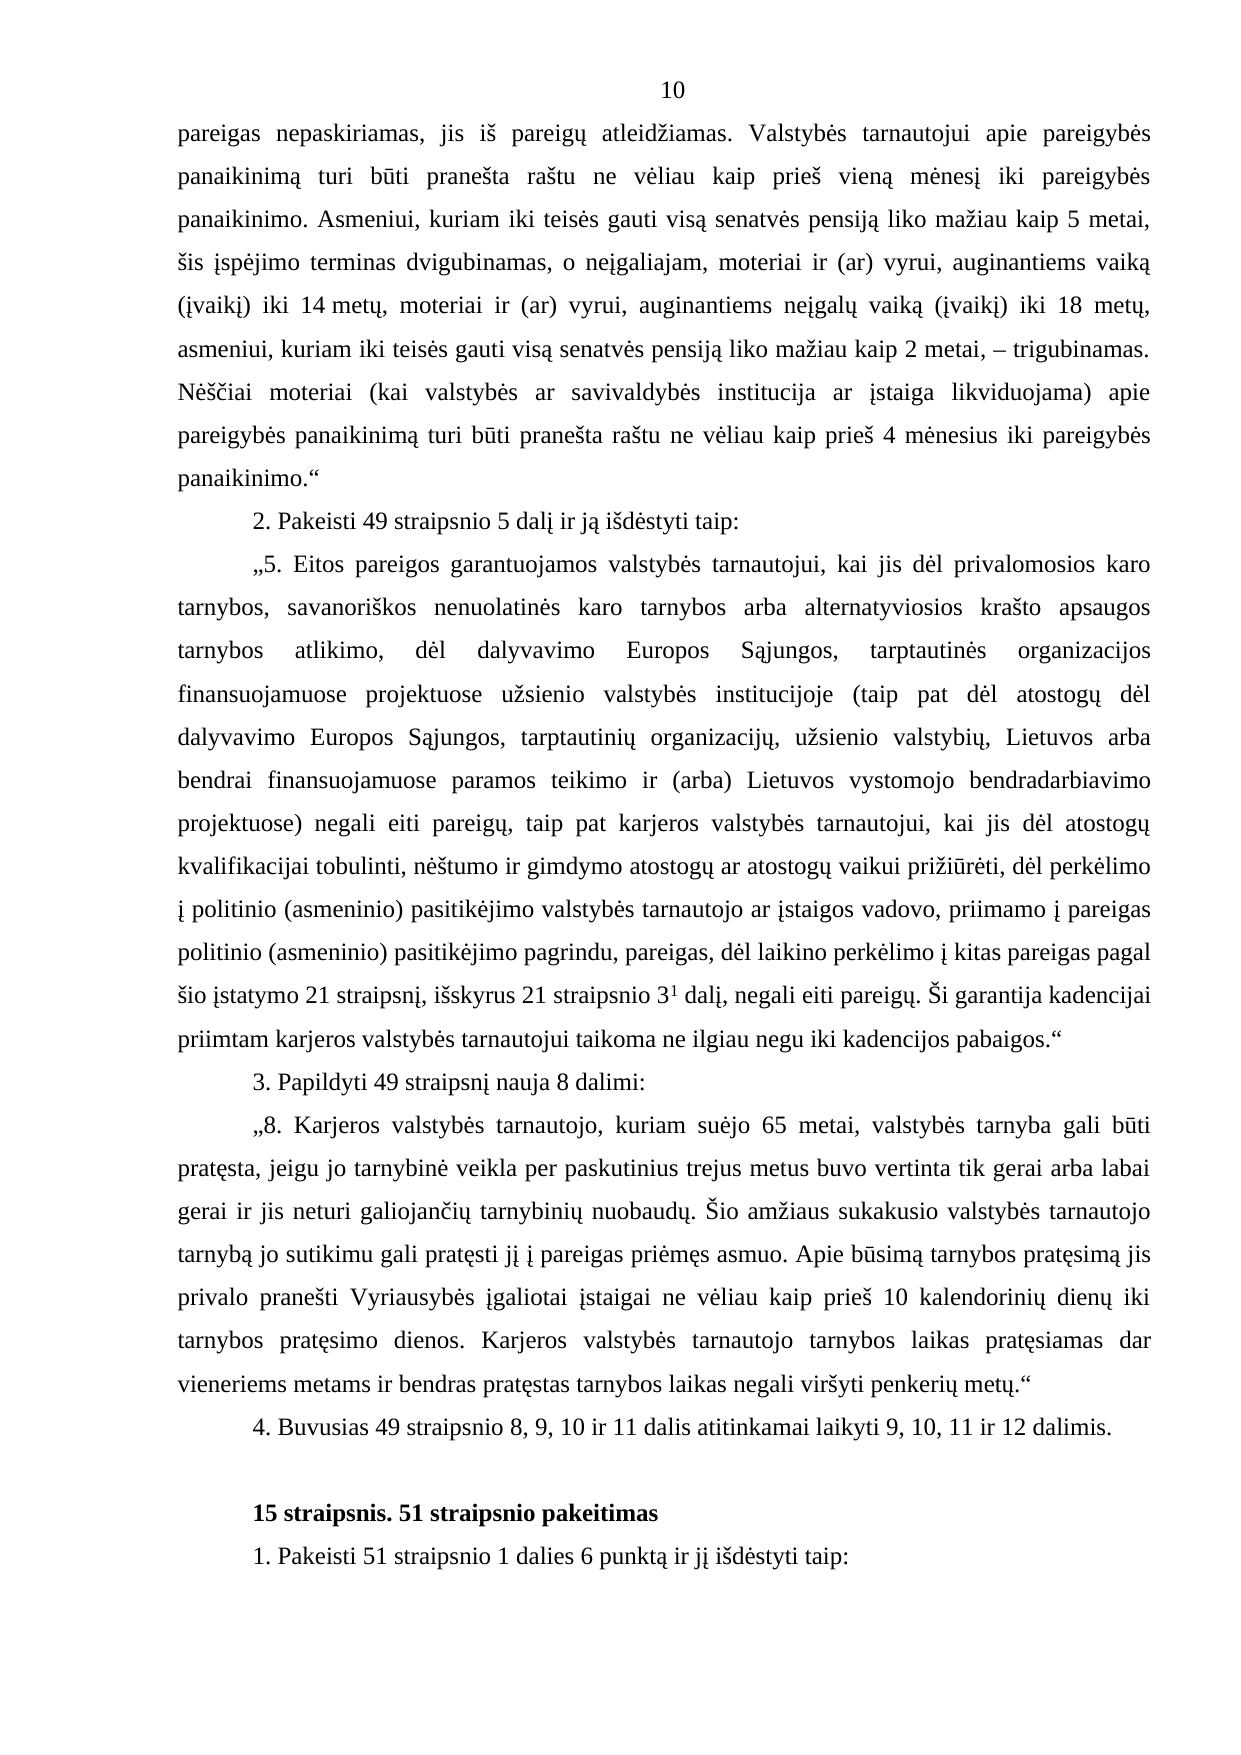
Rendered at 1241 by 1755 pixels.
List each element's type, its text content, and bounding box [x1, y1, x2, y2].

text 2. Pakeisti 49 straipsnio 5 dalį ir ją išdėstyti taip: [177, 506, 1152, 535]
text 3. Papildyti 49 straipsnį nauja 8 dalimi: [177, 1067, 1152, 1096]
text „8. Karjeros valstybės tarnautojo, kuriam suėjo 65 metai, valstybės tarnyba gali būti pratęsta, jeigu jo tarnybinė veikla per paskutinius trejus metus buvo vertinta tik gerai arba labai gerai ir jis neturi galiojančių tarnybinių nuobaudų. Šio amžiaus sukakusio valstybės tarnautojo tarnybą jo sutikimu gali pratęsti jį į pareigas priėmęs asmuo. Apie būsimą tarnybos pratęsimą jis privalo pranešti Vyriausybės įgaliotai įstaigai ne vėliau kaip prieš 10 kalendorinių dienų iki tarnybos pratęsimo dienos. Karjeros valstybės tarnautojo tarnybos laikas pratęsiamas dar vieneriems metams ir bendras pratęstas tarnybos laikas negali viršyti penkerių metų.“ [177, 1110, 1152, 1397]
text 4. Buvusias 49 straipsnio 8, 9, 10 ir 11 dalis atitinkamai laikyti 9, 10, 11 ir 12 dalimis. [177, 1412, 1152, 1441]
text „5. Eitos pareigos garantuojamos valstybės tarnautojui, kai jis dėl privalomosios karo tarnybos, savanoriškos nenuolatinės karo tarnybos arba alternatyviosios krašto apsaugos tarnybos atlikimo, dėl dalyvavimo Europos Sąjungos, tarptautinės organizacijos finansuojamuose projektuose užsienio valstybės institucijoje (taip pat dėl atostogų dėl dalyvavimo Europos Sąjungos, tarptautinių organizacijų, užsienio valstybių, Lietuvos arba bendrai finansuojamuose paramos teikimo ir (arba) Lietuvos vystomojo bendradarbiavimo projektuose) negali eiti pareigų, taip pat karjeros valstybės tarnautojui, kai jis dėl atostogų kvalifikacijai tobulinti, nėštumo ir gimdymo atostogų ar atostogų vaikui prižiūrėti, dėl perkėlimo į politinio (asmeninio) pasitikėjimo valstybės tarnautojo ar įstaigos vadovo, priimamo į pareigas politinio (asmeninio) pasitikėjimo pagrindu, pareigas, dėl laikino perkėlimo į kitas pareigas pagal šio įstatymo 21 straipsnį, išskyrus 21 straipsnio 31 dalį, negali eiti pareigų. Ši garantija kadencijai priimtam karjeros valstybės tarnautojui taikoma ne ilgiau negu iki kadencijos pabaigos.“ [177, 549, 1152, 1052]
text 15 straipsnis. 51 straipsnio pakeitimas [177, 1498, 1152, 1527]
text pareigas nepaskiriamas, jis iš pareigų atleidžiamas. Valstybės tarnautojui apie pareigybės panaikinimą turi būti pranešta raštu ne vėliau kaip prieš vieną mėnesį iki pareigybės panaikinimo. Asmeniui, kuriam iki teisės gauti visą senatvės pensiją liko mažiau kaip 5 metai, šis įspėjimo terminas dvigubinamas, o neįgaliajam, moteriai ir (ar) vyrui, auginantiems vaiką (įvaikį) iki 14 metų, moteriai ir (ar) vyrui, auginantiems neįgalų vaiką (įvaikį) iki 18 metų, asmeniui, kuriam iki teisės gauti visą senatvės pensiją liko mažiau kaip 2 metai, – trigubinamas. Nėščiai moteriai (kai valstybės ar savivaldybės institucija ar įstaiga likviduojama) apie pareigybės panaikinimą turi būti pranešta raštu ne vėliau kaip prieš 4 mėnesius iki pareigybės panaikinimo.“ [177, 118, 1152, 492]
text 1. Pakeisti 51 straipsnio 1 dalies 6 punktą ir jį išdėstyti taip: [177, 1541, 1152, 1570]
